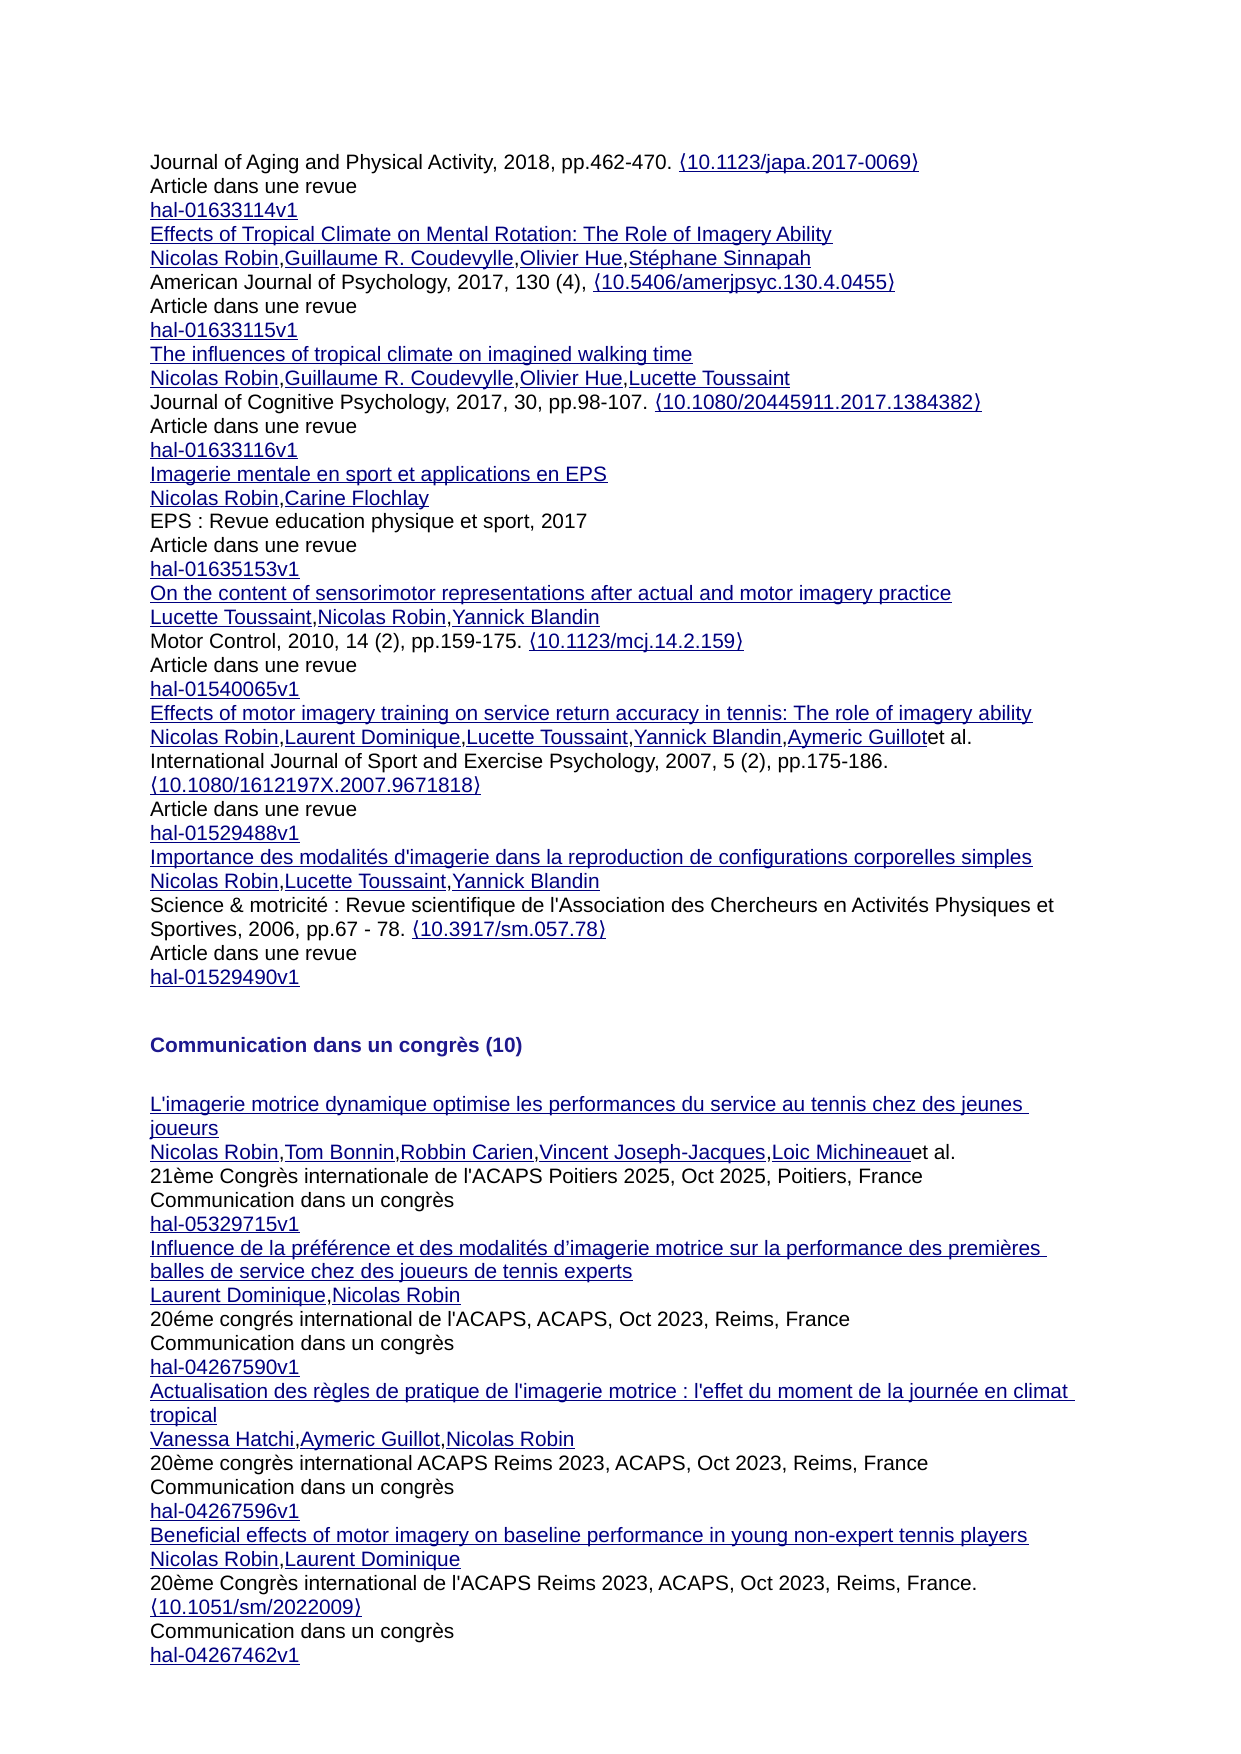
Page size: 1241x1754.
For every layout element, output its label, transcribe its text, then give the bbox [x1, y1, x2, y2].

table_cell On the content of sensorimotor representations after actual and motor imagery practice Lucette Toussaint,Nicolas Robin,Yannick Blandin Motor Control, 2010, 14 (2), pp.159-175. ⟨10.1123/mcj.14.2.159⟩ Article dans une revue hal-01540065v1 [150, 581, 1090, 701]
table_cell Actualisation des règles de pratique de l'imagerie motrice : l'effet du moment de la journée en climat tropical Vanessa Hatchi,Aymeric Guillot,Nicolas Robin 20ème congrès international ACAPS Reims 2023, ACAPS, Oct 2023, Reims, France Communication dans un congrès hal-04267596v1 [150, 1379, 1090, 1523]
table_header L'imagerie motrice dynamique optimise les performances du service au tennis chez des jeunes joueurs Nicolas Robin,Tom Bonnin,Robbin Carien,Vincent Joseph-Jacques,Loic Michineauet al. 21ème Congrès internationale de l'ACAPS Poitiers 2025, Oct 2025, Poitiers, France Communication dans un congrès hal-05329715v1 [150, 1092, 1090, 1235]
table_cell Effects of motor imagery training on service return accuracy in tennis: The role of imagery ability Nicolas Robin,Laurent Dominique,Lucette Toussaint,Yannick Blandin,Aymeric Guillotet al. International Journal of Sport and Exercise Psychology, 2007, 5 (2), pp.175-186. ⟨10.1080/1612197X.2007.9671818⟩ Article dans une revue hal-01529488v1 [150, 701, 1090, 845]
table_cell Journal of Aging and Physical Activity, 2018, pp.462-470. ⟨10.1123/japa.2017-0069⟩ Article dans une revue hal-01633114v1 [150, 150, 1090, 222]
table_cell The influences of tropical climate on imagined walking time Nicolas Robin,Guillaume R. Coudevylle,Olivier Hue,Lucette Toussaint Journal of Cognitive Psychology, 2017, 30, pp.98-107. ⟨10.1080/20445911.2017.1384382⟩ Article dans une revue hal-01633116v1 [150, 342, 1090, 461]
table_cell Influence de la préférence et des modalités d’imagerie motrice sur la performance des premières balles de service chez des joueurs de tennis experts Laurent Dominique,Nicolas Robin 20éme congrés international de l'ACAPS, ACAPS, Oct 2023, Reims, France Communication dans un congrès hal-04267590v1 [150, 1235, 1090, 1379]
table_cell Beneficial effects of motor imagery on baseline performance in young non-expert tennis players Nicolas Robin,Laurent Dominique 20ème Congrès international de l'ACAPS Reims 2023, ACAPS, Oct 2023, Reims, France. ⟨10.1051/sm/2022009⟩ Communication dans un congrès hal-04267462v1 [150, 1523, 1090, 1667]
subtitle Communication dans un congrès (10) [150, 1033, 1090, 1057]
table_cell Effects of Tropical Climate on Mental Rotation: The Role of Imagery Ability Nicolas Robin,Guillaume R. Coudevylle,Olivier Hue,Stéphane Sinnapah American Journal of Psychology, 2017, 130 (4), ⟨10.5406/amerjpsyc.130.4.0455⟩ Article dans une revue hal-01633115v1 [150, 222, 1090, 342]
table_cell Imagerie mentale en sport et applications en EPS Nicolas Robin,Carine Flochlay EPS : Revue education physique et sport, 2017 Article dans une revue hal-01635153v1 [150, 461, 1090, 581]
table_cell Importance des modalités d'imagerie dans la reproduction de configurations corporelles simples Nicolas Robin,Lucette Toussaint,Yannick Blandin Science & motricité : Revue scientifique de l'Association des Chercheurs en Activités Physiques et Sportives, 2006, pp.67 - 78. ⟨10.3917/sm.057.78⟩ Article dans une revue hal-01529490v1 [150, 845, 1090, 988]
